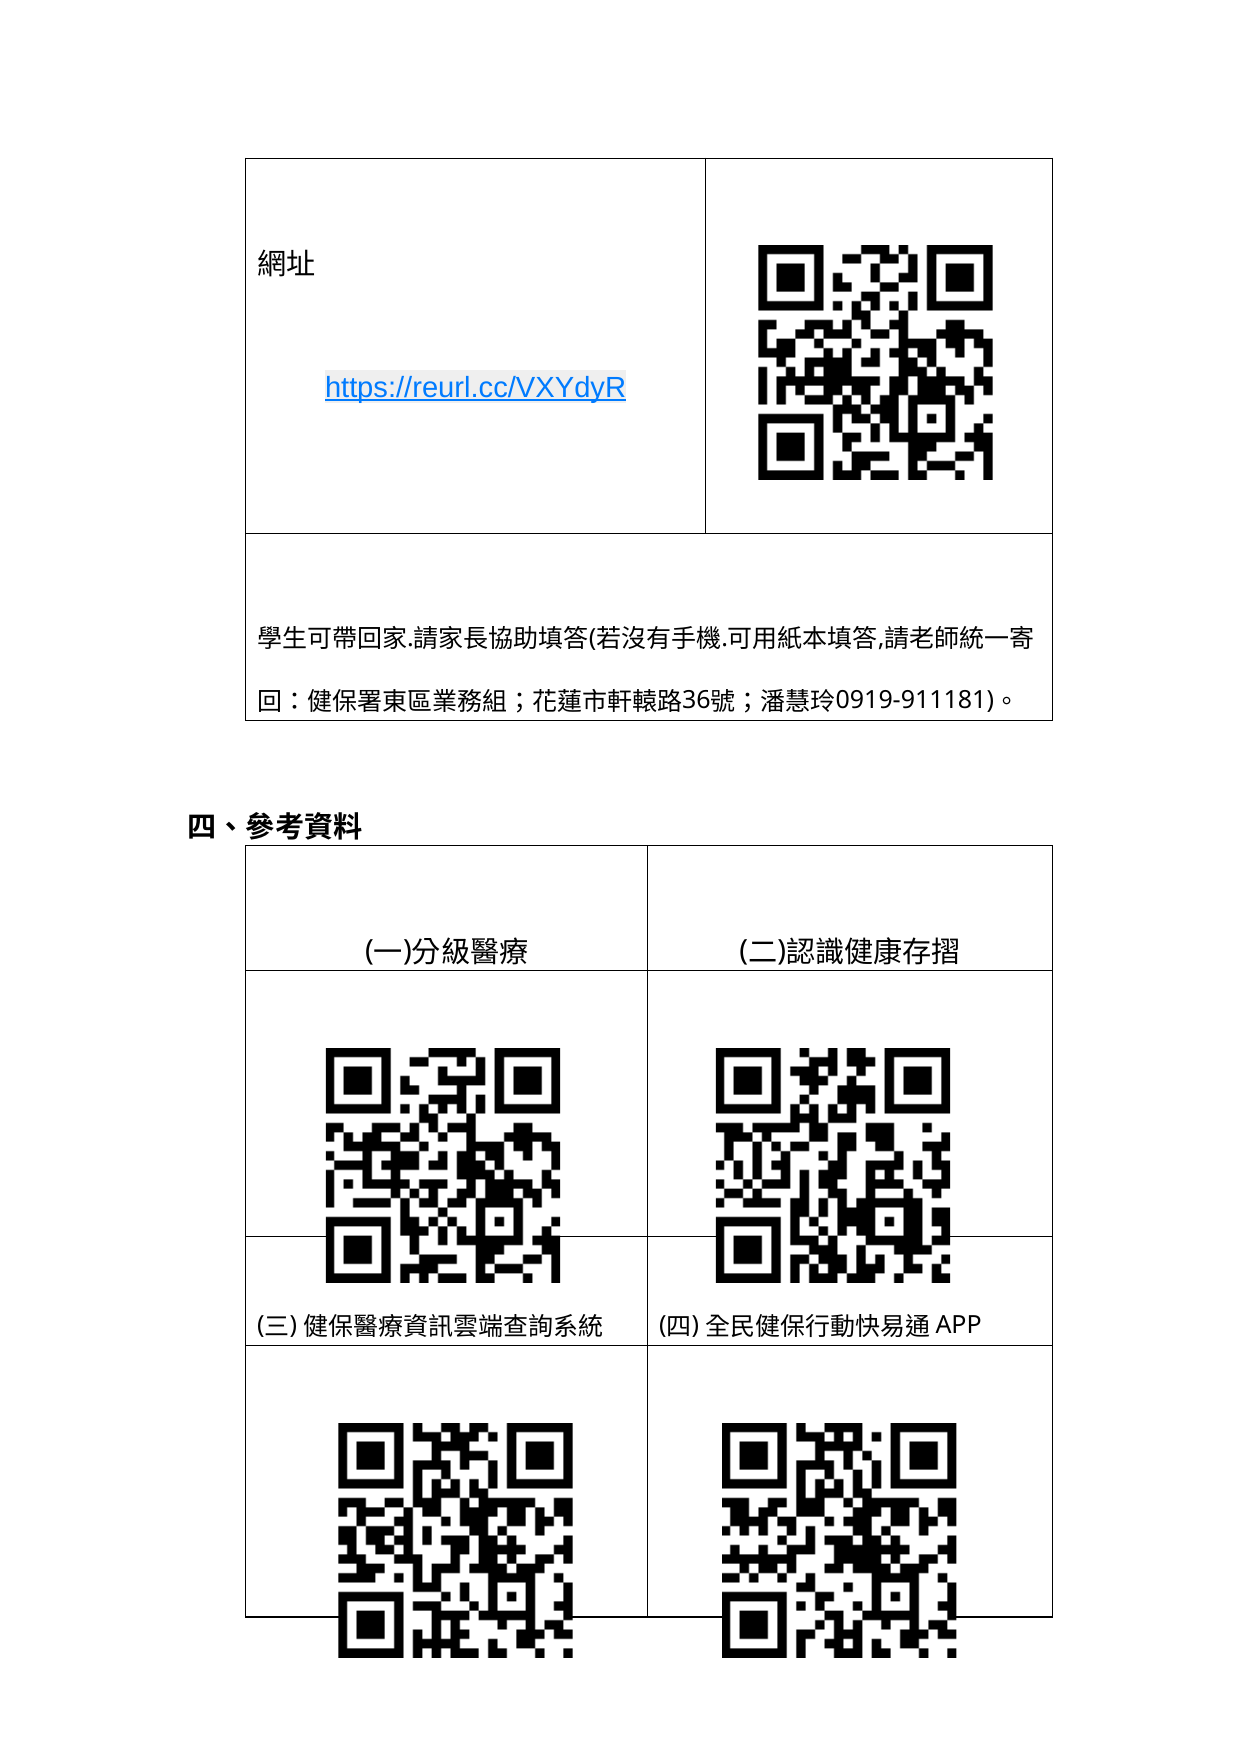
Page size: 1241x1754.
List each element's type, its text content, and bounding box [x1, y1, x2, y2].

table_header (二)認識健康存摺 [648, 846, 1052, 970]
table_cell [246, 1346, 647, 1616]
table_cell 學生可帶回家.請家長協助填答(若沒有手機.可用紙本填答,請老師統一寄回：健保署東區業務組；花蓮市軒轅路36號；潘慧玲0919-911181)。 [246, 534, 1052, 720]
text 四、參考資料 [187, 783, 1053, 845]
table_cell [648, 971, 1052, 1236]
table_cell (三) 健保醫療資訊雲端查詢系統 [246, 1237, 647, 1345]
table_cell (四) 全民健保行動快易通APP [648, 1237, 1052, 1345]
table_cell [648, 1346, 1052, 1616]
table_cell [706, 159, 1052, 533]
table_cell [246, 971, 647, 1236]
table_header (一)分級醫療 [246, 846, 647, 970]
table_cell 網址 https://reurl.cc/VXYdyR [246, 159, 705, 533]
